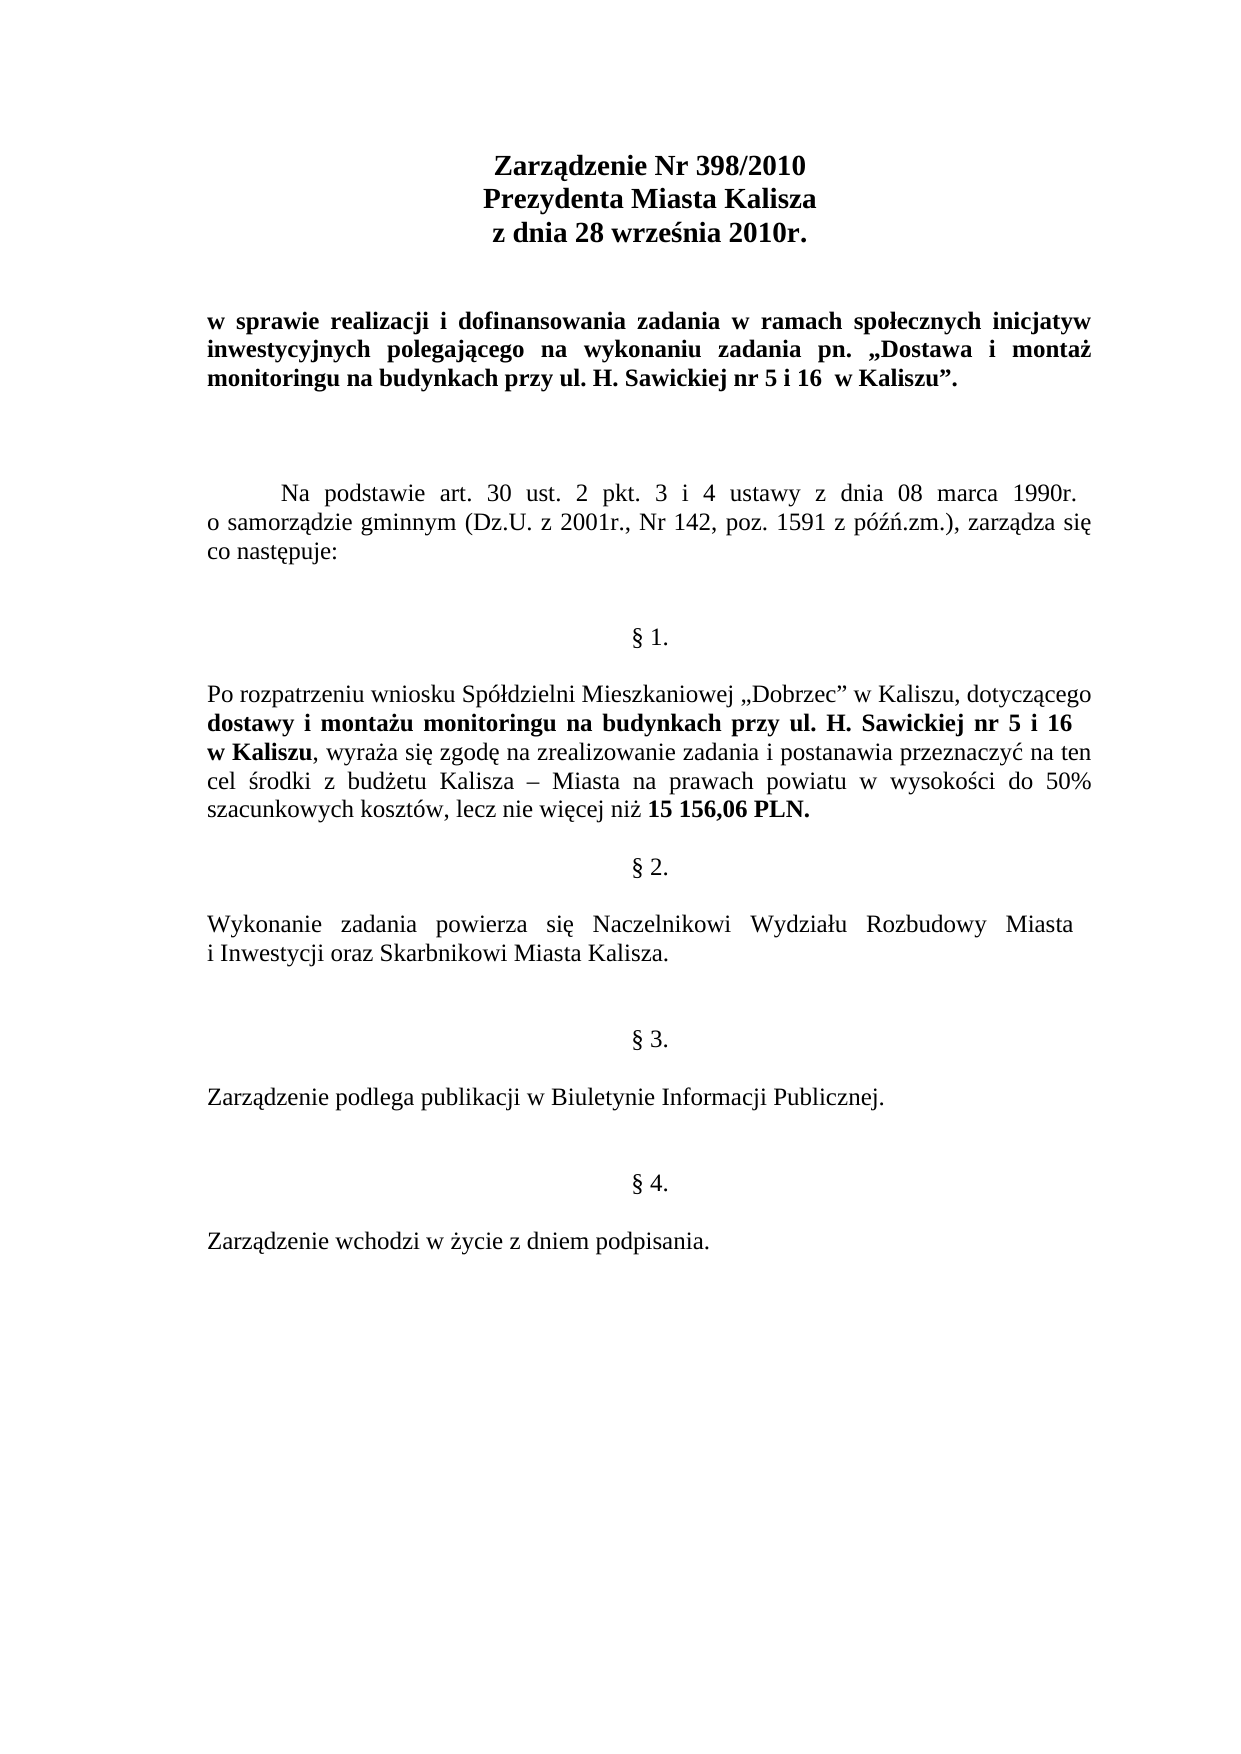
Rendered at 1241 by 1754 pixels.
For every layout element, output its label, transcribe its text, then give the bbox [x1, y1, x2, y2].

text Zarządzenie wchodzi w życie z dniem podpisania. [207, 1226, 1092, 1254]
text Wykonanie zadania powierza się Naczelnikowi Wydziału Rozbudowy Miasta i Inwestycji oraz Skarbnikowi Miasta Kalisza. [207, 909, 1092, 967]
text w sprawie realizacji i dofinansowania zadania w ramach społecznych inicjatyw inwestycyjnych polegającego na wykonaniu zadania pn. „Dostawa i montaż monitoringu na budynkach przy ul. H. Sawickiej nr 5 i 16 w Kaliszu”. [207, 306, 1092, 392]
text Po rozpatrzeniu wniosku Spółdzielni Mieszkaniowej „Dobrzec” w Kaliszu, dotyczącego dostawy i montażu monitoringu na budynkach przy ul. H. Sawickiej nr 5 i 16 w Kaliszu, wyraża się zgodę na zrealizowanie zadania i postanawia przeznaczyć na ten cel środki z budżetu Kalisza – Miasta na prawach powiatu w wysokości do 50% szacunkowych kosztów, lecz nie więcej niż 15 156,06 PLN. [207, 679, 1092, 823]
text Na podstawie art. 30 ust. 2 pkt. 3 i 4 ustawy z dnia 08 marca 1990r. o samorządzie gminnym (Dz.U. z 2001r., Nr 142, poz. 1591 z późń.zm.), zarządza się co następuje: [207, 478, 1092, 564]
text § 4. [207, 1168, 1092, 1197]
text § 3. [207, 1024, 1092, 1053]
text § 1. [207, 622, 1092, 651]
text Zarządzenie Nr 398/2010 Prezydenta Miasta Kalisza z dnia 28 września 2010r. [207, 148, 1092, 248]
text § 2. [207, 852, 1092, 881]
text Zarządzenie podlega publikacji w Biuletynie Informacji Publicznej. [207, 1082, 1092, 1111]
